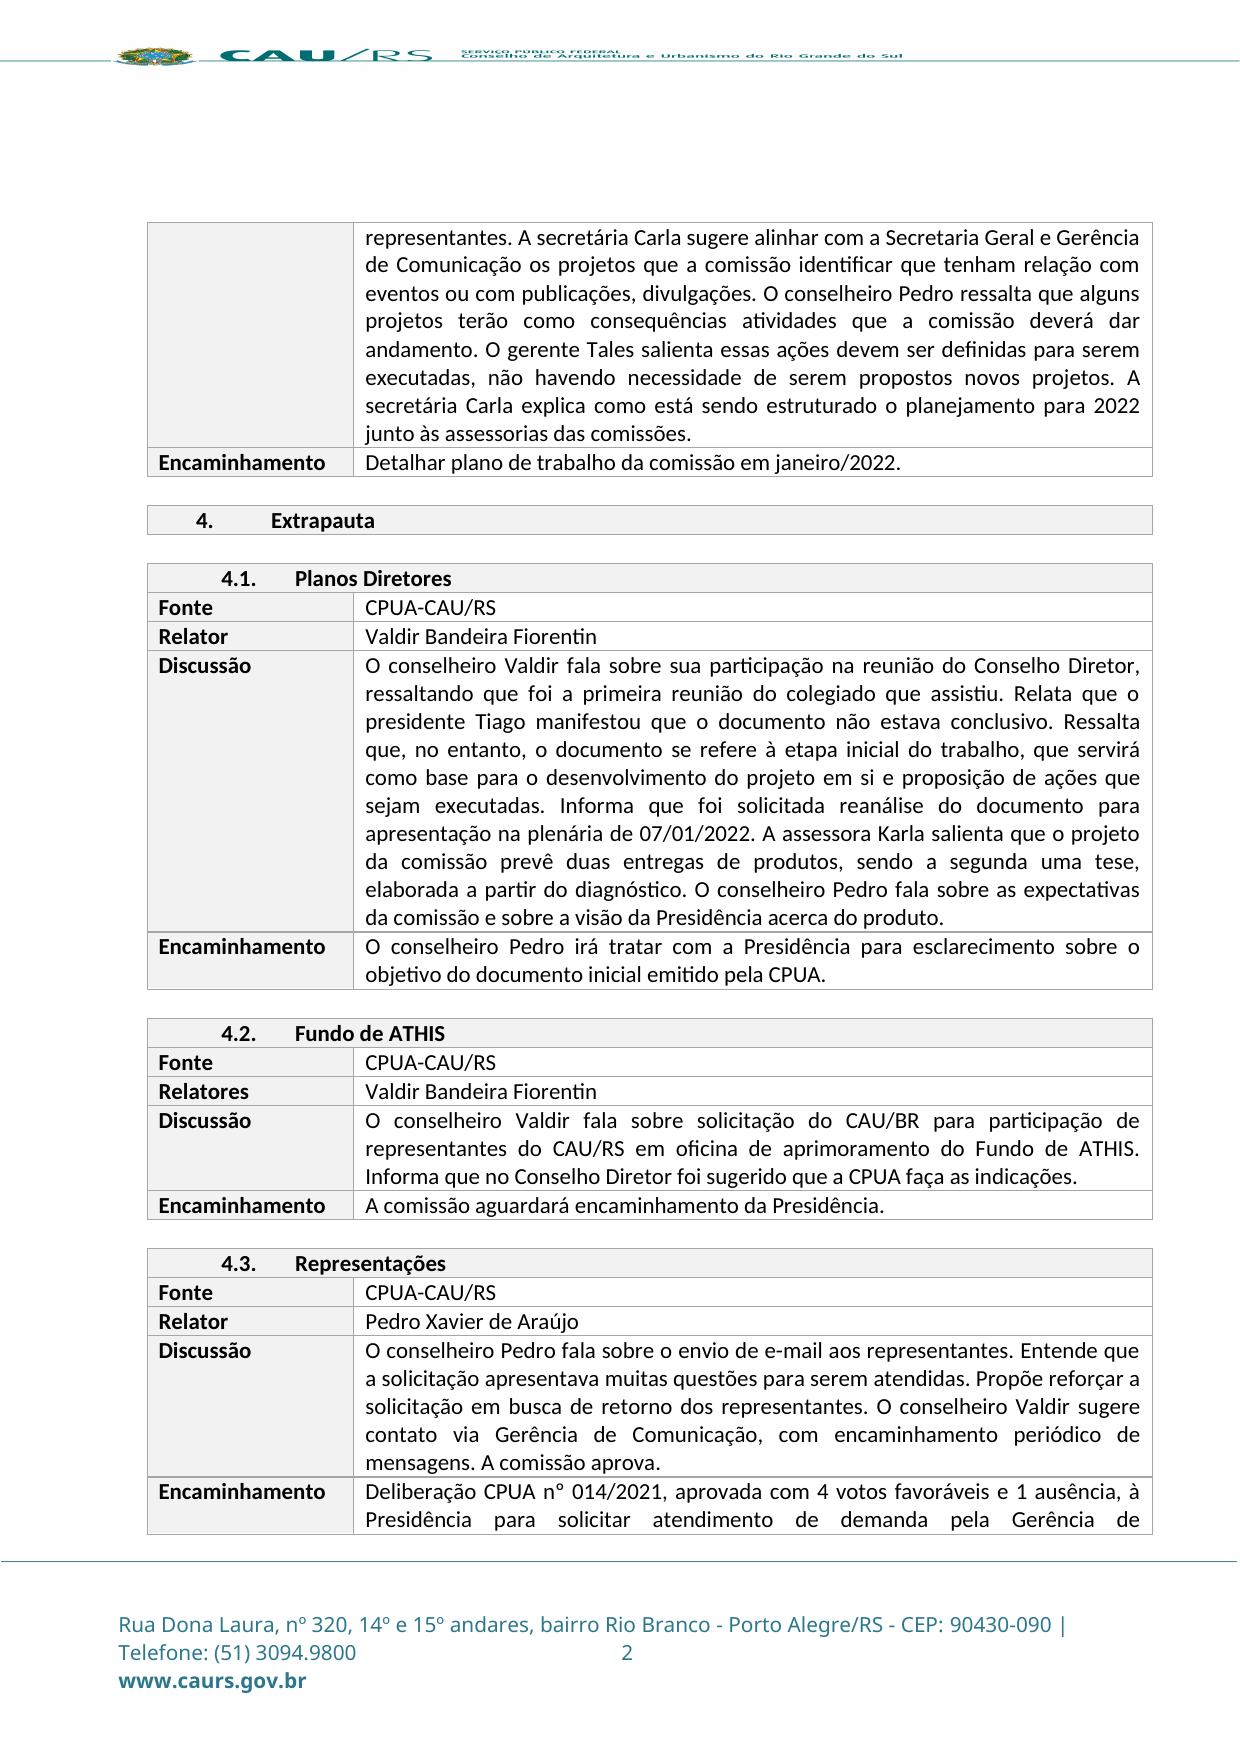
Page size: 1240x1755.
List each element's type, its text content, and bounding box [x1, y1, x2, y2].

table_cell Detalhar plano de trabalho da comissão em janeiro/2022. [354, 448, 1152, 476]
table_cell Fundo de ATHIS [148, 1019, 1152, 1047]
table_cell Relatores [148, 1077, 353, 1105]
table_cell CPUA-CAU/RS [354, 1278, 1152, 1306]
table_cell [147, 477, 1153, 505]
table_cell Encaminhamento [148, 448, 353, 476]
table_cell [147, 1220, 1153, 1248]
table_cell Pedro Xavier de Araújo [354, 1307, 1152, 1335]
table_cell Representações [148, 1249, 1152, 1277]
table_cell Discussão [148, 1336, 353, 1476]
table_cell Relator [148, 1307, 353, 1335]
table_cell [147, 990, 1153, 1018]
table_cell [148, 223, 353, 447]
table_cell Extrapauta [148, 506, 1152, 534]
table_cell Discussão [148, 1106, 353, 1190]
table_cell Fonte [148, 1048, 353, 1076]
table_cell Planos Diretores [148, 564, 1152, 592]
table_cell Valdir Bandeira Fiorentin [354, 1077, 1152, 1105]
table_cell CPUA-CAU/RS [354, 1048, 1152, 1076]
table_cell Encaminhamento [148, 933, 353, 988]
table_cell O conselheiro Pedro fala sobre o envio de e-mail aos representantes. Entende que a solicitação apresentava muitas questões para serem atendidas. Propõe reforçar a solicitação em busca de retorno dos representantes. O conselheiro Valdir sugere contato via Gerência de Comunicação, com encaminhamento periódico de mensagens. A comissão aprova. [354, 1336, 1152, 1476]
table_cell Discussão [148, 651, 353, 931]
table_cell Relator [148, 622, 353, 650]
table_cell Fonte [148, 593, 353, 621]
table_cell O conselheiro Valdir fala sobre sua participação na reunião do Conselho Diretor, ressaltando que foi a primeira reunião do colegiado que assistiu. Relata que o presidente Tiago manifestou que o documento não estava conclusivo. Ressalta que, no entanto, o documento se refere à etapa inicial do trabalho, que servirá como base para o desenvolvimento do projeto em si e proposição de ações que sejam executadas. Informa que foi solicitada reanálise do documento para apresentação na plenária de 07/01/2022. A assessora Karla salienta que o projeto da comissão prevê duas entregas de produtos, sendo a segunda uma tese, elaborada a partir do diagnóstico. O conselheiro Pedro fala sobre as expectativas da comissão e sobre a visão da Presidência acerca do produto. [354, 651, 1152, 931]
table_cell CPUA-CAU/RS [354, 593, 1152, 621]
table_cell O conselheiro Valdir fala sobre solicitação do CAU/BR para participação de representantes do CAU/RS em oficina de aprimoramento do Fundo de ATHIS. Informa que no Conselho Diretor foi sugerido que a CPUA faça as indicações. [354, 1106, 1152, 1190]
table_cell Deliberação CPUA nº 014/2021, aprovada com 4 votos favoráveis e 1 ausência, à Presidência para solicitar atendimento de demanda pela Gerência de [354, 1478, 1152, 1533]
table_cell [147, 535, 1153, 563]
table_cell representantes. A secretária Carla sugere alinhar com a Secretaria Geral e Gerência de Comunicação os projetos que a comissão identificar que tenham relação com eventos ou com publicações, divulgações. O conselheiro Pedro ressalta que alguns projetos terão como consequências atividades que a comissão deverá dar andamento. O gerente Tales salienta essas ações devem ser definidas para serem executadas, não havendo necessidade de serem propostos novos projetos. A secretária Carla explica como está sendo estruturado o planejamento para 2022 junto às assessorias das comissões. [354, 223, 1152, 447]
table_cell A comissão aguardará encaminhamento da Presidência. [354, 1191, 1152, 1219]
table_cell Encaminhamento [148, 1478, 353, 1533]
table_cell Valdir Bandeira Fiorentin [354, 622, 1152, 650]
table_cell Fonte [148, 1278, 353, 1306]
table_cell O conselheiro Pedro irá tratar com a Presidência para esclarecimento sobre o objetivo do documento inicial emitido pela CPUA. [354, 933, 1152, 988]
table_cell Encaminhamento [148, 1191, 353, 1219]
